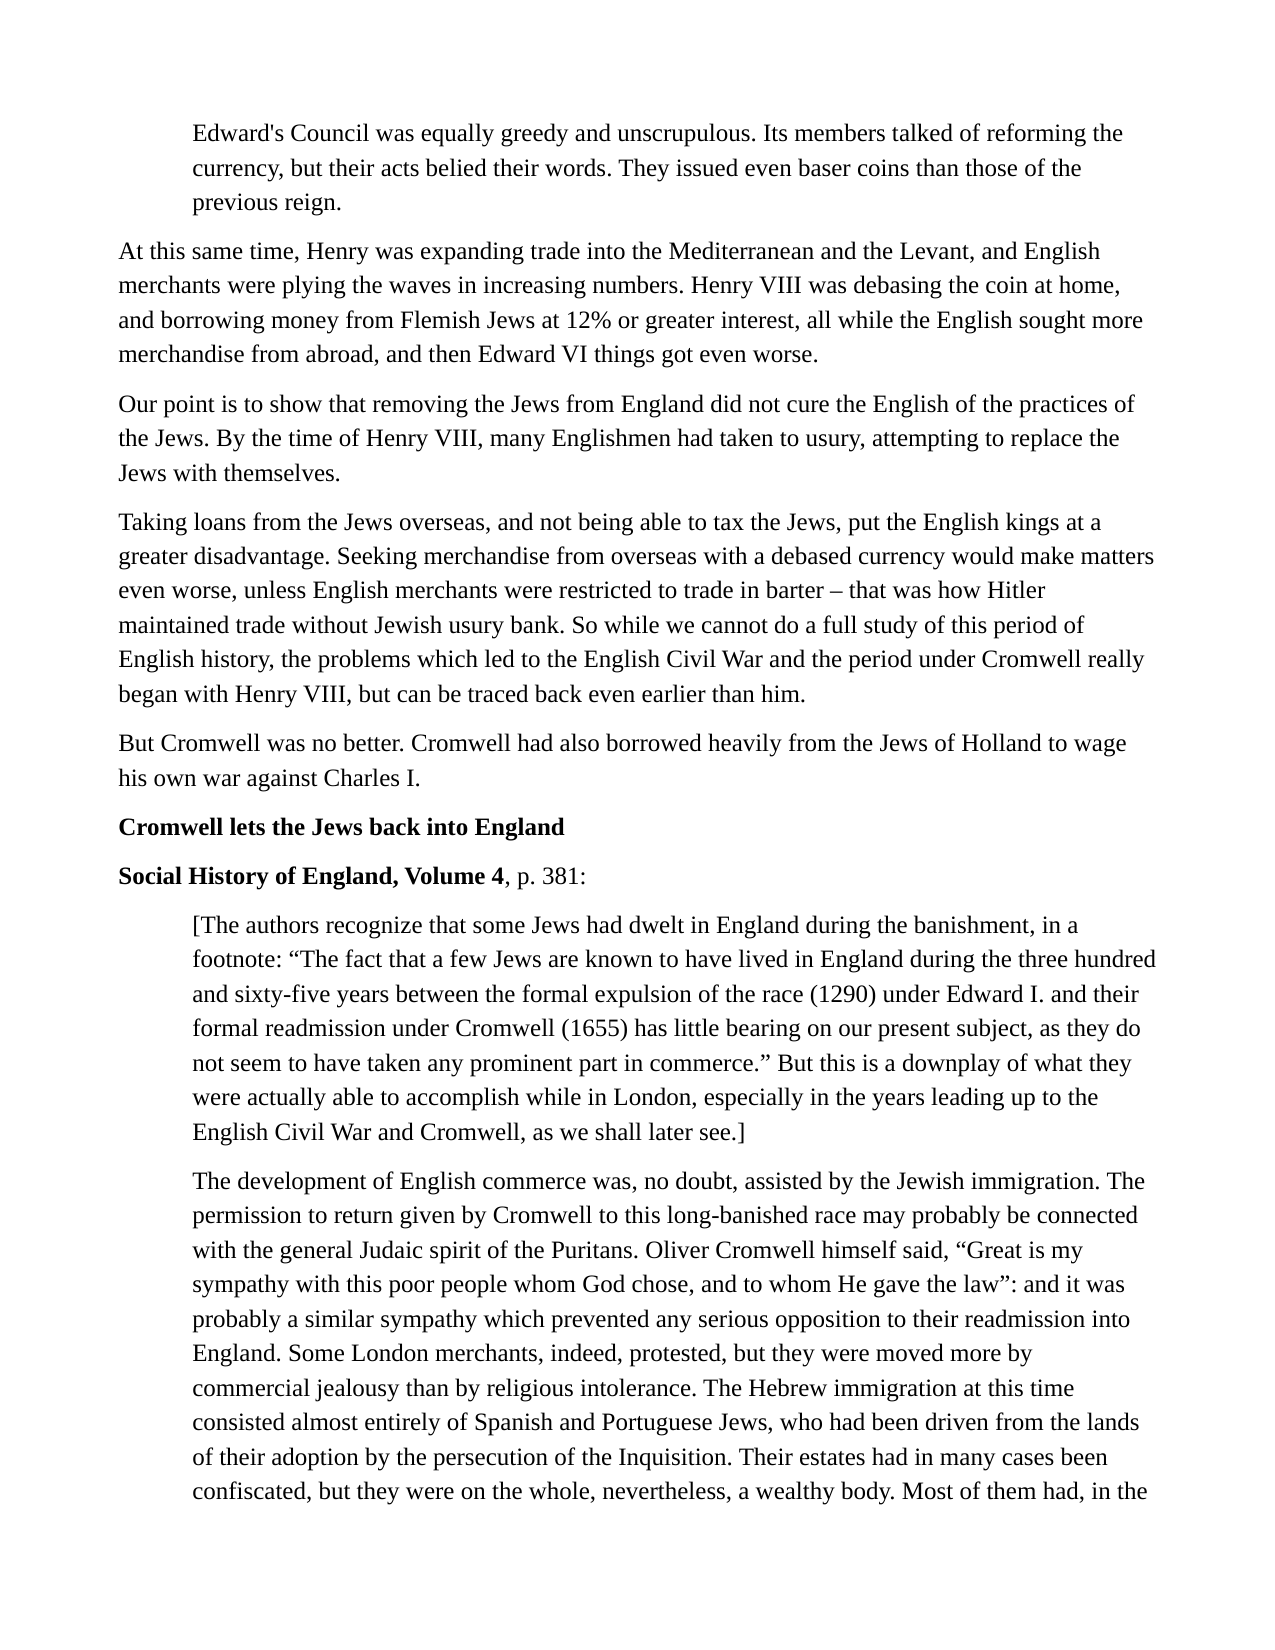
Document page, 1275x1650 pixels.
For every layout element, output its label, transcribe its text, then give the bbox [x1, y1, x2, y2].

text Edward's Council was equally greedy and unscrupulous. Its members talked of reforming the currency, but their acts belied their words. They issued even baser coins than those of the previous reign. [192, 118, 1157, 216]
text The development of English commerce was, no doubt, assisted by the Jewish immigration. The permission to return given by Cromwell to this long-banished race may probably be connected with the general Judaic spirit of the Puritans. Oliver Cromwell himself said, “Great is my sympathy with this poor people whom God chose, and to whom He gave the law”: and it was probably a similar sympathy which prevented any serious opposition to their readmission into England. Some London merchants, indeed, protested, but they were moved more by commercial jealousy than by religious intolerance. The Hebrew immigration at this time consisted almost entirely of Spanish and Portuguese Jews, who had been driven from the lands of their adoption by the persecution of the Inquisition. Their estates had in many cases been confiscated, but they were on the whole, nevertheless, a wealthy body. Most of them had, in the [192, 1166, 1157, 1505]
text Taking loans from the Jews overseas, and not being able to tax the Jews, put the English kings at a greater disadvantage. Seeking merchandise from overseas with a debased currency would make matters even worse, unless English merchants were restricted to trade in barter – that was how Hitler maintained trade without Jewish usury bank. So while we cannot do a full study of this period of English history, the problems which led to the English Civil War and the period under Cromwell really began with Henry VIII, but can be traced back even earlier than him. [118, 507, 1157, 708]
text At this same time, Henry was expanding trade into the Mediterranean and the Levant, and English merchants were plying the waves in increasing numbers. Henry VIII was debasing the coin at home, and borrowing money from Flemish Jews at 12% or greater interest, all while the English sought more merchandise from abroad, and then Edward VI things got even worse. [118, 236, 1157, 368]
text Social History of England, Volume 4, p. 381: [118, 861, 1157, 889]
text But Cromwell was no better. Cromwell had also borrowed heavily from the Jews of Holland to wage his own war against Charles I. [118, 728, 1157, 791]
text Cromwell lets the Jews back into England [118, 812, 1157, 840]
text [The authors recognize that some Jews had dwelt in England during the banishment, in a footnote: “The fact that a few Jews are known to have lived in England during the three hundred and sixty-five years between the formal expulsion of the race (1290) under Edward I. and their formal readmission under Cromwell (1655) has little bearing on our present subject, as they do not seem to have taken any prominent part in commerce.” But this is a downplay of what they were actually able to accomplish while in London, especially in the years leading up to the English Civil War and Cromwell, as we shall later see.] [192, 910, 1157, 1145]
text Our point is to show that removing the Jews from England did not cure the English of the practices of the Jews. By the time of Henry VIII, many Englishmen had taken to usury, attempting to replace the Jews with themselves. [118, 389, 1157, 486]
